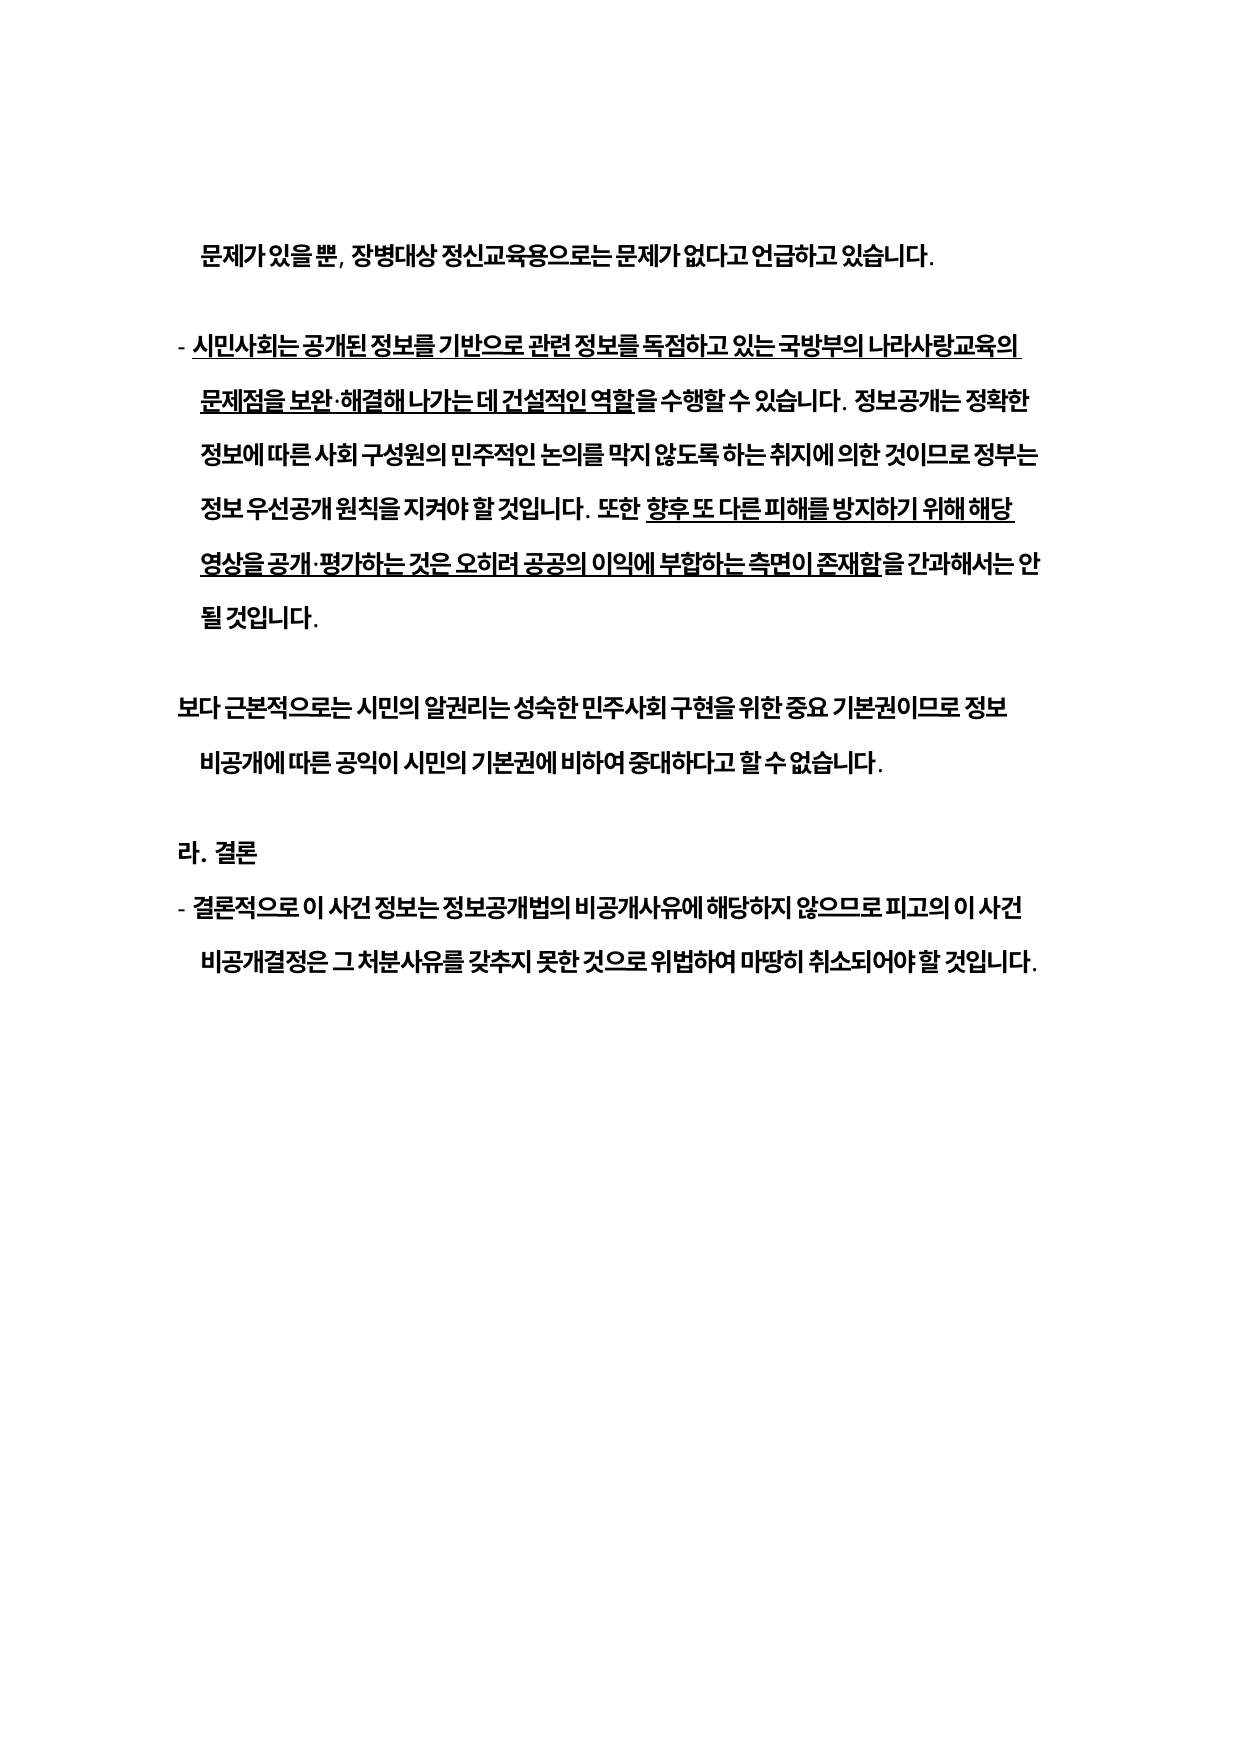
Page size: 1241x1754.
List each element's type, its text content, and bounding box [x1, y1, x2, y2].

text 라. 결론 [177, 834, 1063, 870]
text 보다 근본적으로는 시민의 알권리는 성숙한 민주사회 구현을 위한 중요 기본권이므로 정보 비공개에 따른 공익이 시민의 기본권에 비하여 중대하다고 할 수 없습니다. [177, 689, 1063, 779]
text - 시민사회는 공개된 정보를 기반으로 관련 정보를 독점하고 있는 국방부의 나라사랑교육의 문제점을 보완·해결해 나가는 데 건설적인 역할을 수행할 수 있습니다. 정보공개는 정확한 정보에 따른 사회 구성원의 민주적인 논의를 막지 않도록 하는 취지에 의한 것이므로 정부는 정보 우선공개 원칙을 지켜야 할 것입니다. 또한 향후 또 다른 피해를 방지하기 위해 해당 영상을 공개·평가하는 것은 오히려 공공의 이익에 부합하는 측면이 존재함을 간과해서는 안 될 것입니다. [177, 327, 1063, 635]
text - 결론적으로 이 사건 정보는 정보공개법의 비공개사유에 해당하지 않으므로 피고의 이 사건 비공개결정은 그 처분사유를 갖추지 못한 것으로 위법하여 마땅히 취소되어야 할 것입니다. [177, 888, 1063, 979]
text 문제가 있을 뿐, 장병대상 정신교육용으로는 문제가 없다고 언급하고 있습니다. [177, 236, 1063, 272]
